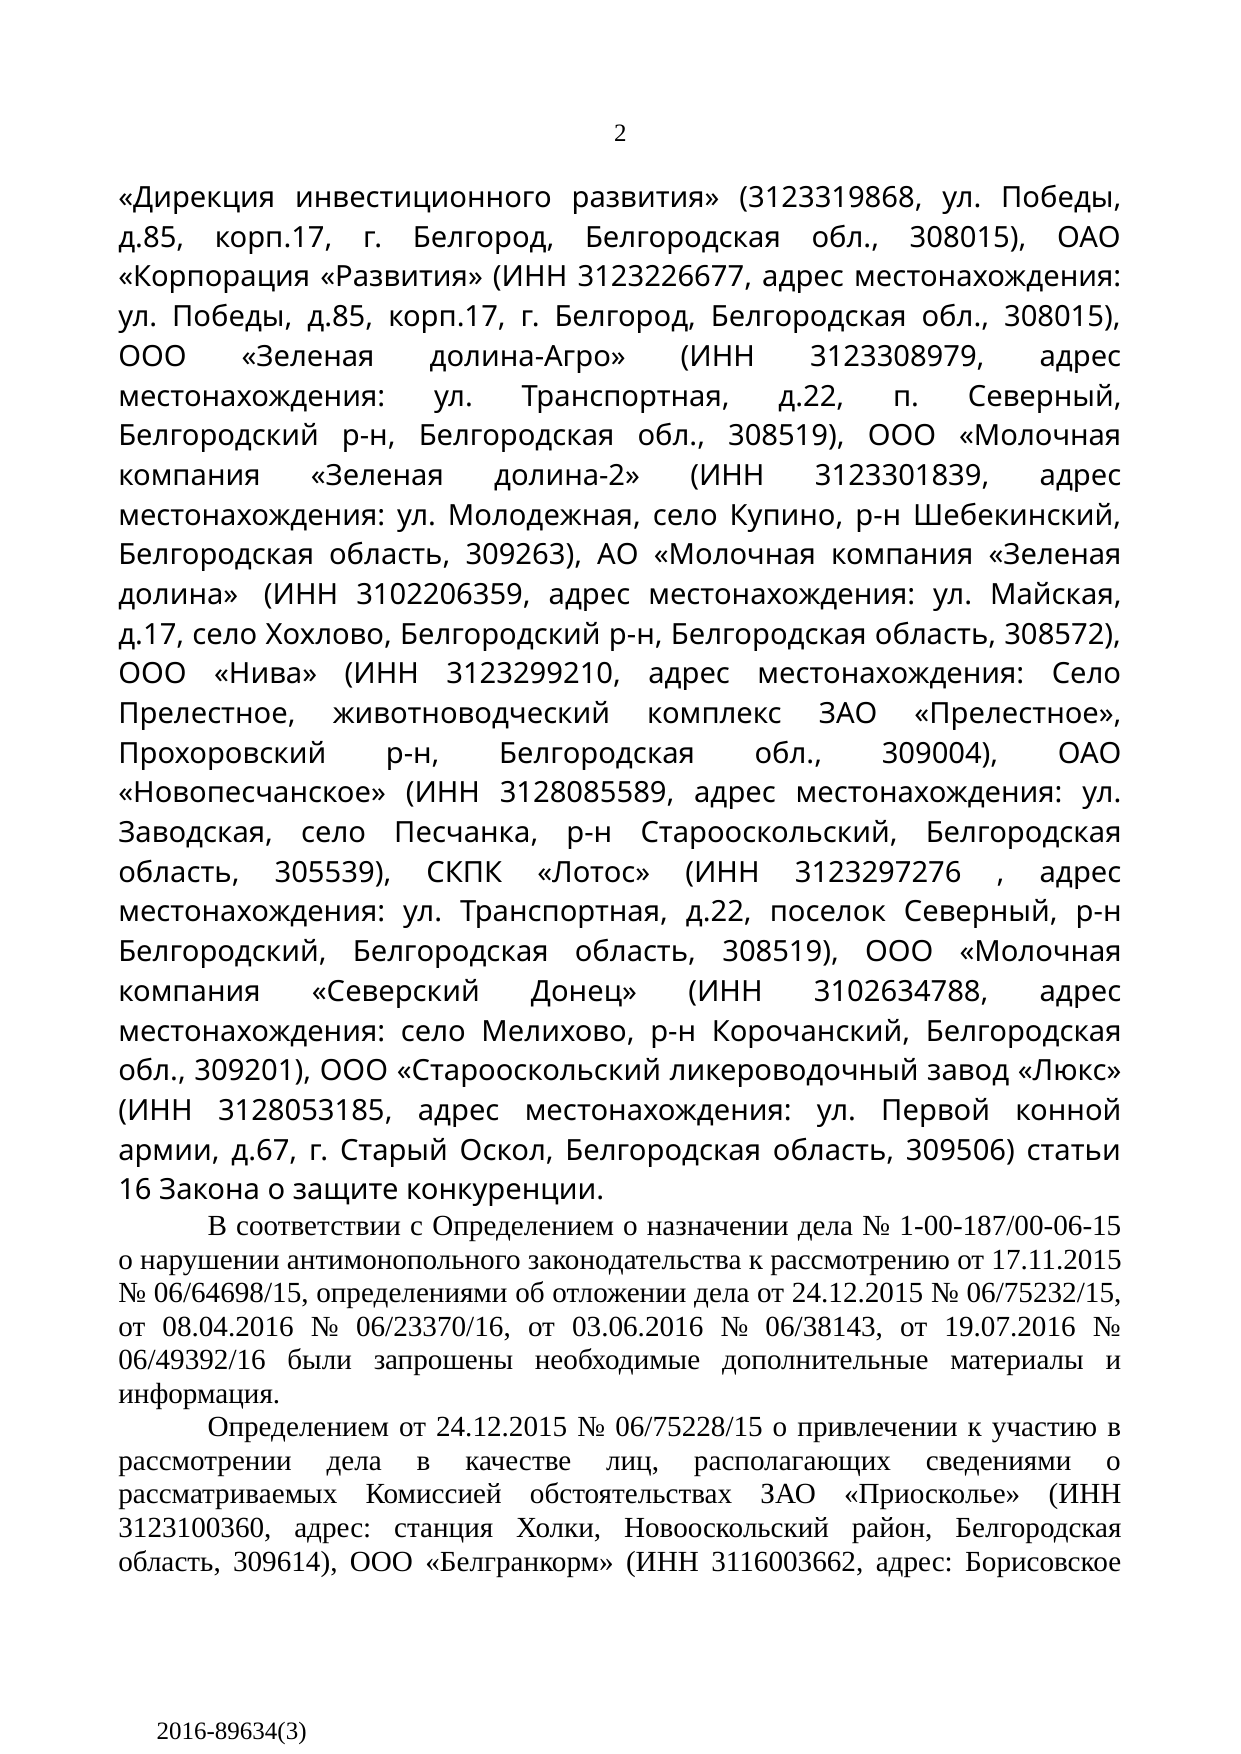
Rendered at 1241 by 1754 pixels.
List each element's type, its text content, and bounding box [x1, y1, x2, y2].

text В соответствии с Определением о назначении дела № 1-00-187/00-06-15 о нарушении антимонопольного законодательства к рассмотрению от 17.11.2015 № 06/64698/15, определениями об отложении дела от 24.12.2015 № 06/75232/15, от 08.04.2016 № 06/23370/16, от 03.06.2016 № 06/38143, от 19.07.2016 № 06/49392/16 были запрошены необходимые дополнительные материалы и информация. [118, 1208, 1122, 1409]
text Определением от 24.12.2015 № 06/75228/15 о привлечении к участию в рассмотрении дела в качестве лиц, располагающих сведениями о рассматриваемых Комиссией обстоятельствах ЗАО «Приосколье» (ИНН 3123100360, адрес: станция Холки, Новооскольский район, Белгородская область, 309614), ООО «Белгранкорм» (ИНН 3116003662, адрес: Борисовское [118, 1409, 1122, 1577]
text «Дирекция инвестиционного развития» (3123319868, ул. Победы, д.85, корп.17, г. Белгород, Белгородская обл., 308015), ОАО «Корпорация «Развития» (ИНН 3123226677, адрес местонахождения: ул. Победы, д.85, корп.17, г. Белгород, Белгородская обл., 308015), ООО «Зеленая долина-Агро» (ИНН 3123308979, адрес местонахождения: ул. Транспортная, д.22, п. Северный, Белгородский р-н, Белгородская обл., 308519), ООО «Молочная компания «Зеленая долина-2» (ИНН 3123301839, адрес местонахождения: ул. Молодежная, село Купино, р-н Шебекинский, Белгородская область, 309263), АО «Молочная компания «Зеленая долина» (ИНН 3102206359, адрес местонахождения: ул. Майская, д.17, село Хохлово, Белгородский р-н, Белгородская область, 308572), ООО «Нива» (ИНН 3123299210, адрес местонахождения: Село Прелестное, животноводческий комплекс ЗАО «Прелестное», Прохоровский р-н, Белгородская обл., 309004), ОАО «Новопесчанское» (ИНН 3128085589, адрес местонахождения: ул. Заводская, село Песчанка, р-н Старооскольский, Белгородская область, 305539), СКПК «Лотос» (ИНН 3123297276 , адрес местонахождения: ул. Транспортная, д.22, поселок Северный, р-н Белгородский, Белгородская область, 308519), ООО «Молочная компания «Северский Донец» (ИНН 3102634788, адрес местонахождения: село Мелихово, р-н Корочанский, Белгородская обл., 309201), ООО «Старооскольский ликероводочный завод «Люкс» (ИНН 3128053185, адрес местонахождения: ул. Первой конной армии, д.67, г. Старый Оскол, Белгородская область, 309506) статьи 16 Закона о защите конкуренции. [118, 176, 1122, 1208]
